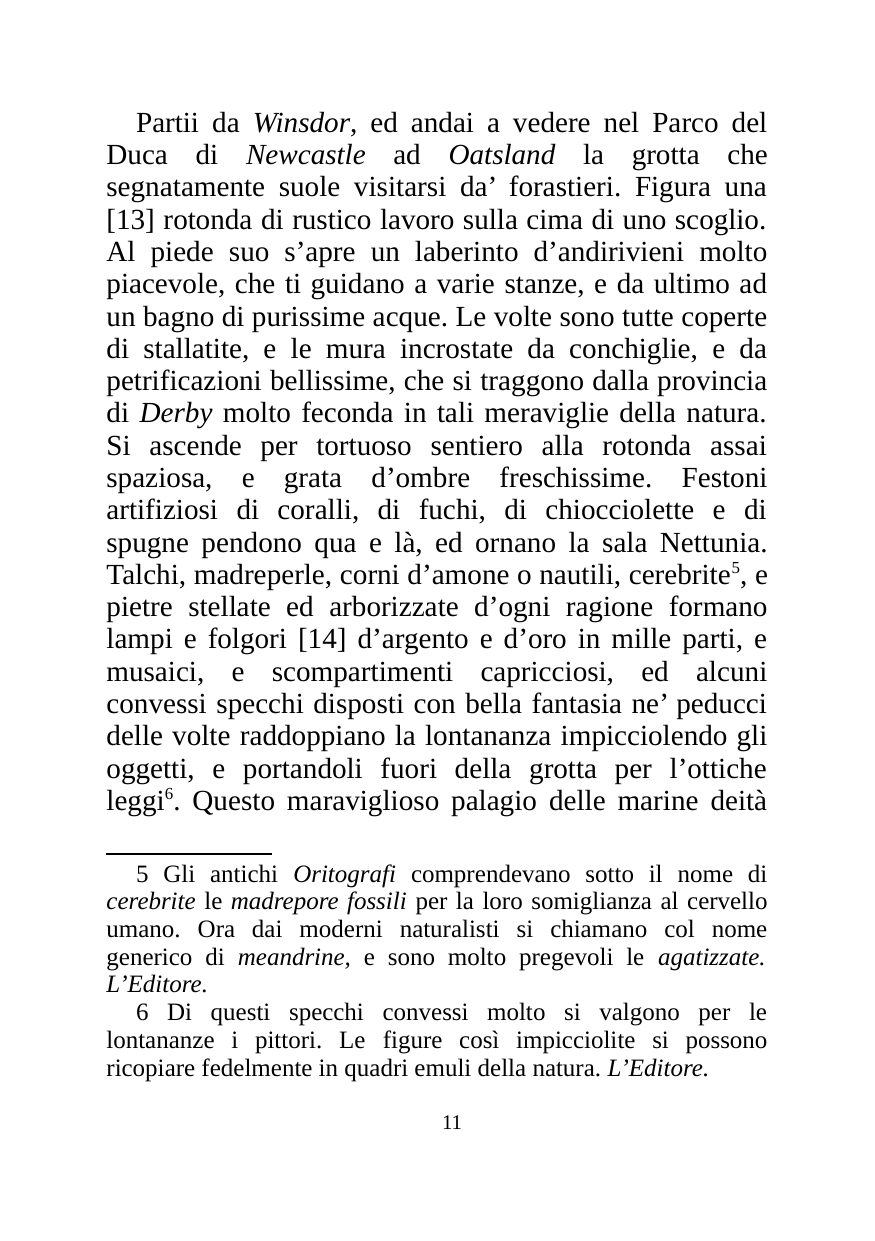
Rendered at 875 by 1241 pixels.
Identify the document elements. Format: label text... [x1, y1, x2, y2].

text Partii da Winsdor, ed andai a vedere nel Parco del Duca di Newcastle ad Oatsland la grotta che segnatamente suole visitarsi da’ forastieri. Figura una [13] rotonda di rustico lavoro sulla cima di uno scoglio. Al piede suo s’apre un laberinto d’andirivieni molto piacevole, che ti guidano a varie stanze, e da ultimo ad un bagno di purissime acque. Le volte sono tutte coperte di stallatite, e le mura incrostate da conchiglie, e da petrificazioni bellissime, che si traggono dalla provincia di Derby molto feconda in tali meraviglie della natura. Si ascende per tortuoso sentiero alla rotonda assai spaziosa, e grata d’ombre freschissime. Festoni artifiziosi di coralli, di fuchi, di chiocciolette e di spugne pendono qua e là, ed ornano la sala Nettunia. Talchi, madreperle, corni d’amone o nautili, cerebrite, e pietre stellate ed arborizzate d’ogni ragione formano lampi e folgori [14] d’argento e d’oro in mille parti, e musaici, e scompartimenti capricciosi, ed alcuni convessi specchi disposti con bella fantasia ne’ peducci delle volte raddoppiano la lontananza impicciolendo gli oggetti, e portandoli fuori della grotta per l’ottiche leggi. Questo maraviglioso palagio delle marine deità [106, 106, 768, 817]
text Gli antichi Oritografi comprendevano sotto il nome di cerebrite le madrepore fossili per la loro somiglianza al cervello umano. Ora dai moderni naturalisti si chiamano col nome generico di meandrine, e sono molto pregevoli le agatizzate. L’Editore. [106, 860, 768, 998]
text Di questi specchi convessi molto si valgono per le lontananze i pittori. Le figure così impicciolite si possono ricopiare fedelmente in quadri emuli della natura. L’Editore. [106, 998, 768, 1081]
